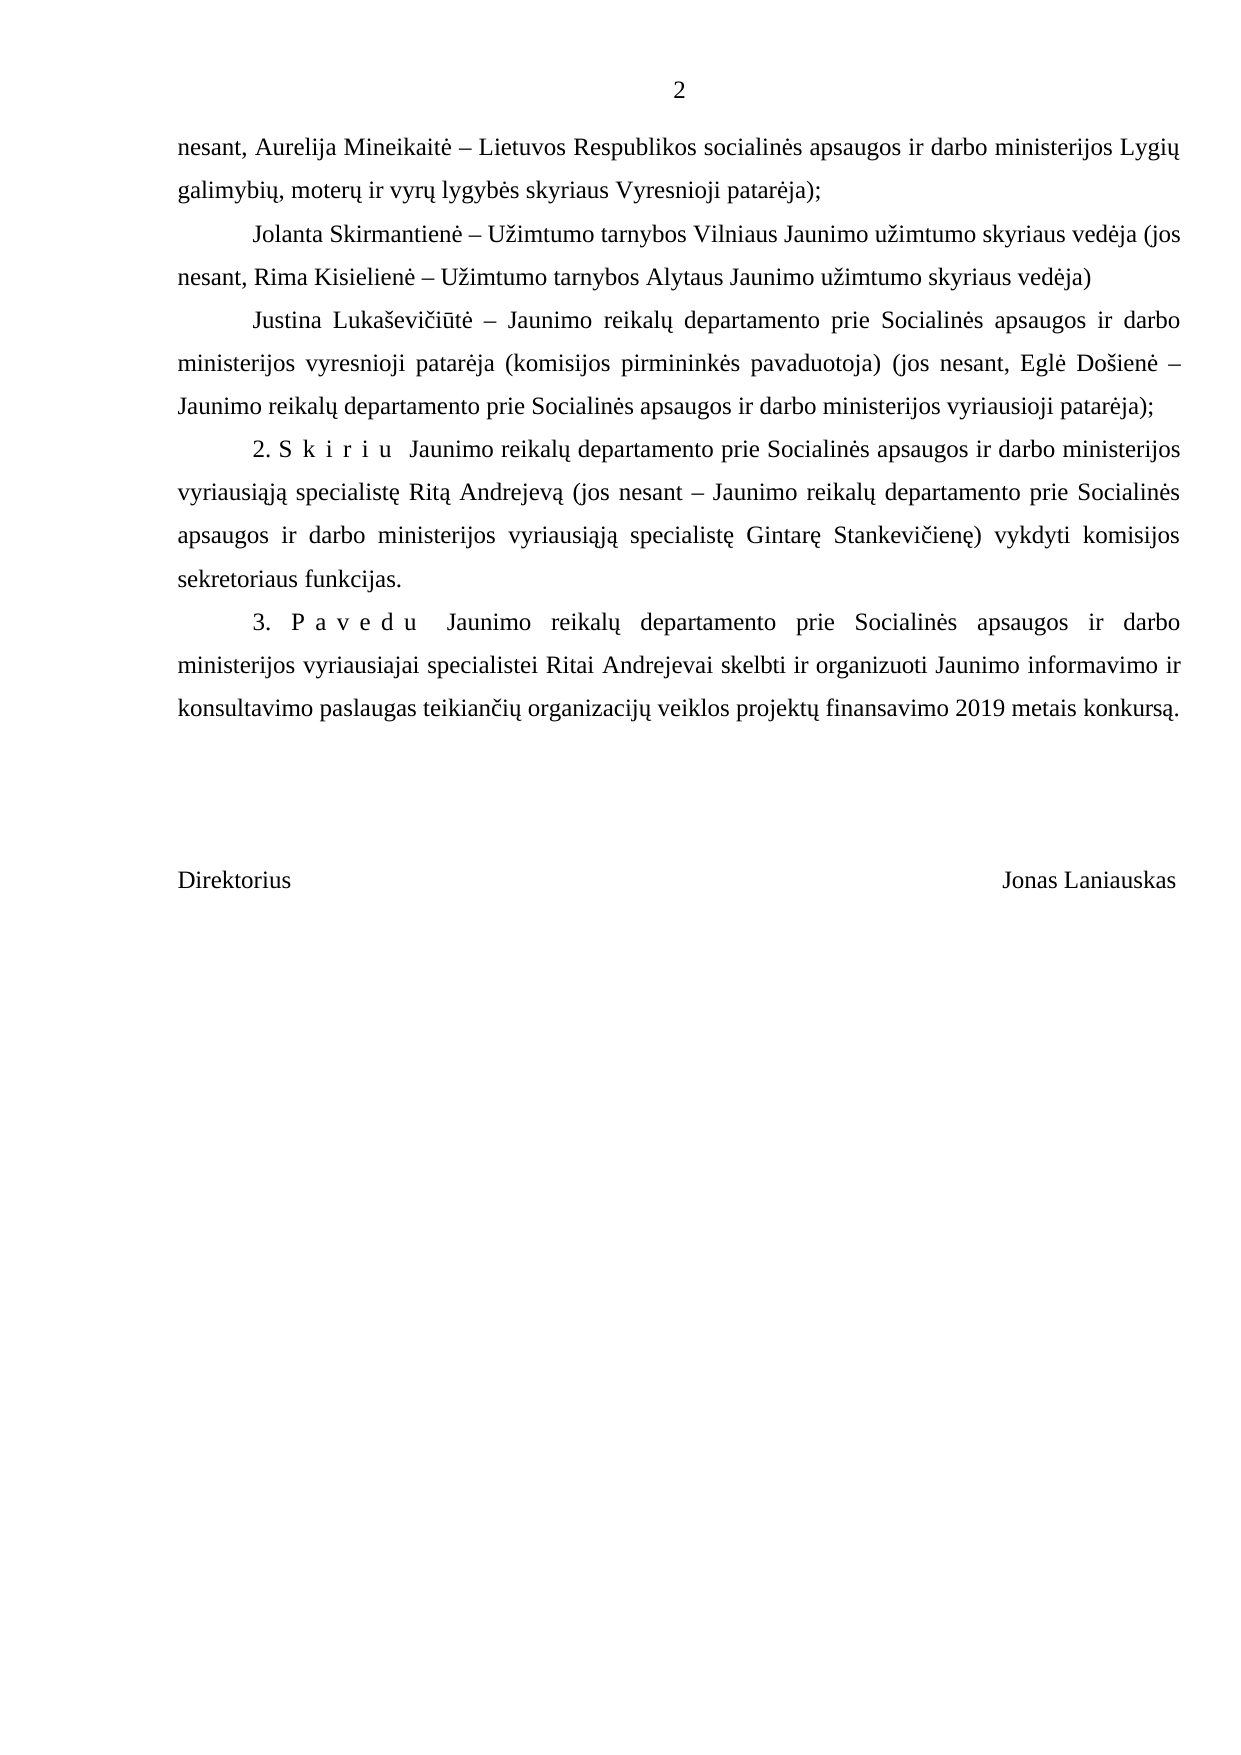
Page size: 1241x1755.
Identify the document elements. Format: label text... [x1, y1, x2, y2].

text 2. Skiriu Jaunimo reikalų departamento prie Socialinės apsaugos ir darbo ministerijos vyriausiąją specialistę Ritą Andrejevą (jos nesant – Jaunimo reikalų departamento prie Socialinės apsaugos ir darbo ministerijos vyriausiąją specialistę Gintarę Stankevičienę) vykdyti komisijos sekretoriaus funkcijas. [177, 434, 1181, 592]
text Justina Lukaševičiūtė – Jaunimo reikalų departamento prie Socialinės apsaugos ir darbo ministerijos vyresnioji patarėja (komisijos pirmininkės pavaduotoja) (jos nesant, Eglė Došienė – Jaunimo reikalų departamento prie Socialinės apsaugos ir darbo ministerijos vyriausioji patarėja); [177, 305, 1181, 420]
text 3. Pavedu Jaunimo reikalų departamento prie Socialinės apsaugos ir darbo ministerijos vyriausiajai specialistei Ritai Andrejevai skelbti ir organizuoti Jaunimo informavimo ir konsultavimo paslaugas teikiančių organizacijų veiklos projektų finansavimo 2019 metais konkursą. [177, 607, 1181, 722]
text Direktorius Jonas Laniauskas [177, 866, 1181, 894]
text Jolanta Skirmantienė – Užimtumo tarnybos Vilniaus Jaunimo užimtumo skyriaus vedėja (jos nesant, Rima Kisielienė – Užimtumo tarnybos Alytaus Jaunimo užimtumo skyriaus vedėja) [177, 219, 1181, 291]
text nesant, Aurelija Mineikaitė – Lietuvos Respublikos socialinės apsaugos ir darbo ministerijos Lygių galimybių, moterų ir vyrų lygybės skyriaus Vyresnioji patarėja); [177, 132, 1181, 204]
